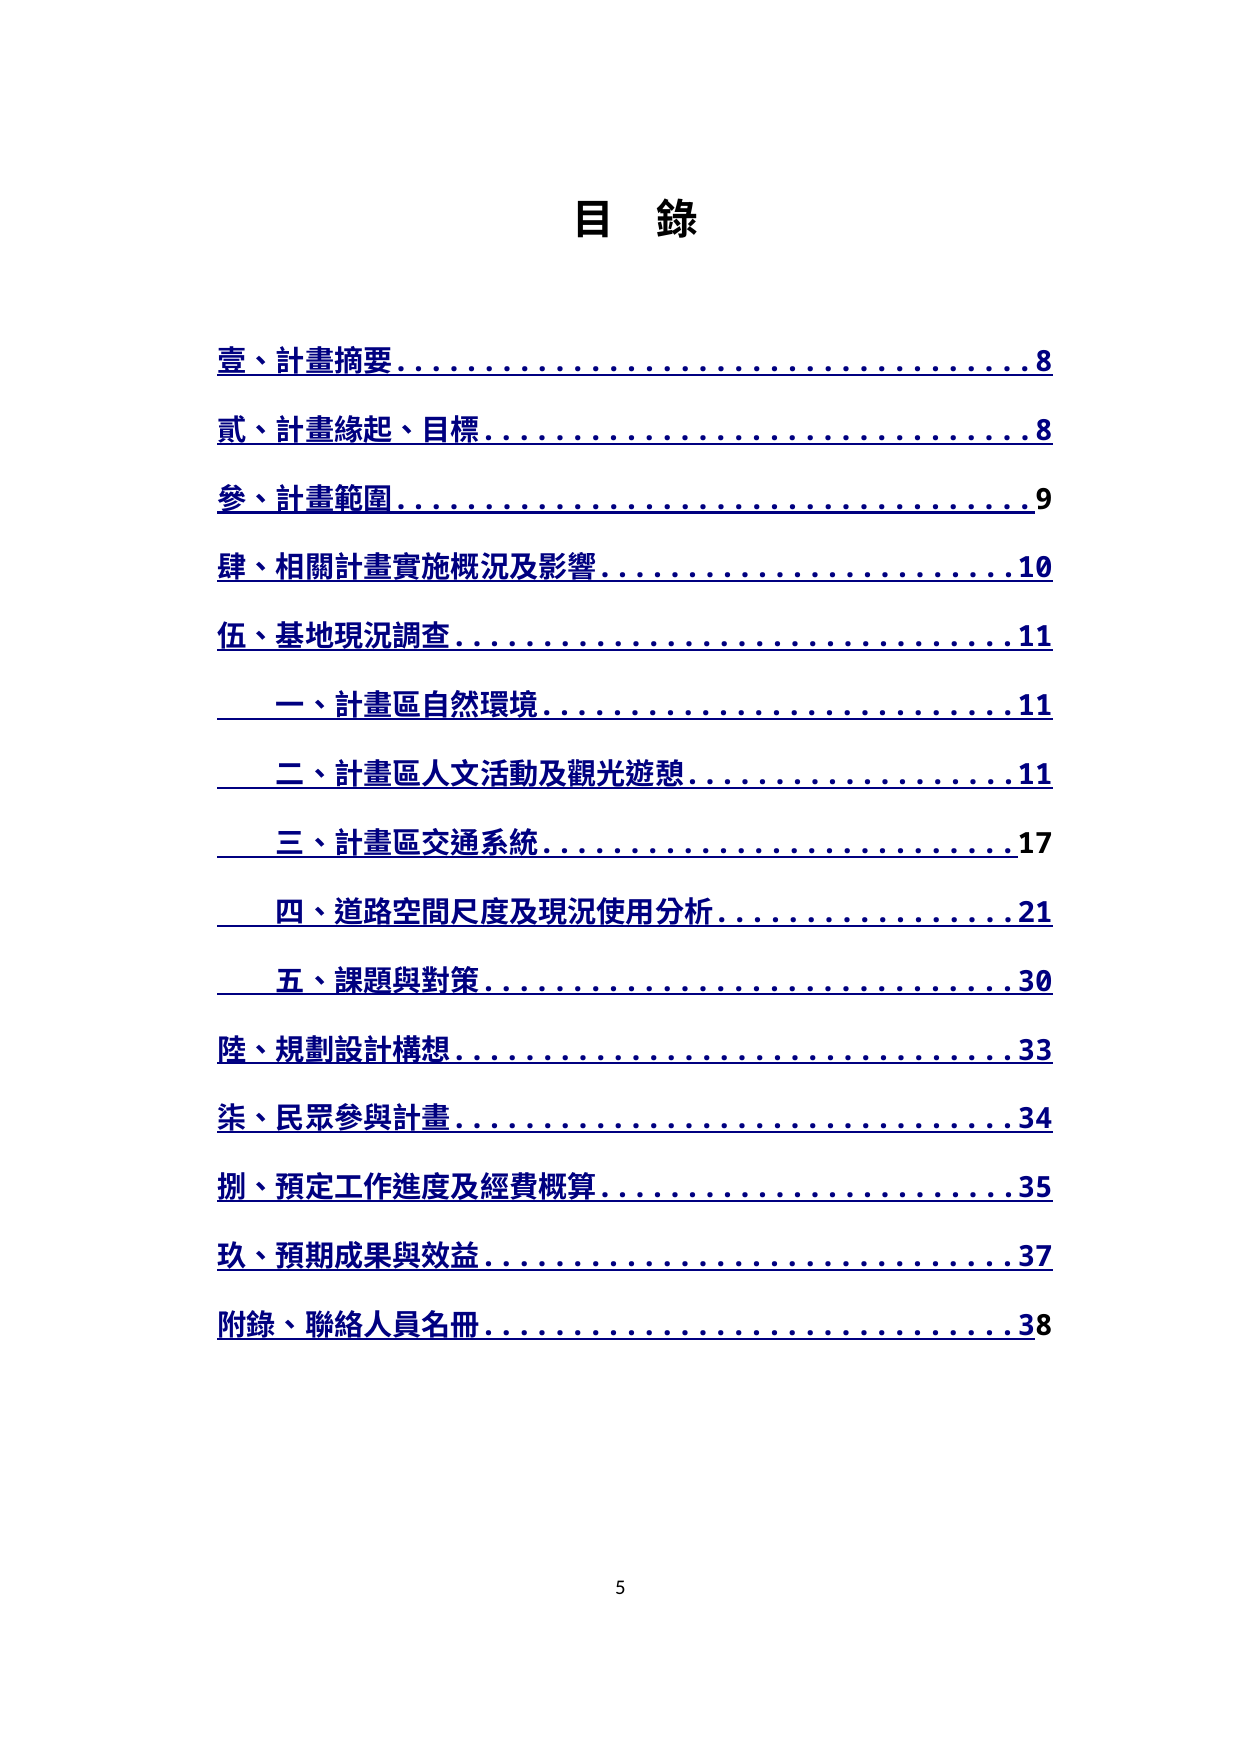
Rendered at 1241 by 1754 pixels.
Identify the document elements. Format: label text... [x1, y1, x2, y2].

text 二、計畫區人文活動及觀光遊憩 11 [217, 730, 1053, 787]
text [217, 720, 1053, 724]
text 陸、規劃設計構想 33 [217, 1006, 1053, 1062]
text [217, 1133, 1053, 1137]
text 附錄、聯絡人員名冊 38 [217, 1281, 1053, 1343]
text 肆、相關計畫實施概況及影響 10 [217, 524, 1053, 580]
text 四、道路空間尺度及現況使用分析 21 [217, 868, 1053, 925]
text 壹、計畫摘要 8 [217, 317, 1053, 374]
text [217, 1271, 1053, 1275]
text 三、計畫區交通系統 17 [217, 799, 1053, 862]
text 參、計畫範圍 9 [217, 455, 1053, 517]
text 貳、計畫緣起、目標 8 [217, 386, 1053, 443]
text [217, 1064, 1053, 1068]
text [217, 995, 1053, 999]
text [217, 651, 1053, 655]
text 捌、預定工作進度及經費概算 35 [217, 1143, 1053, 1200]
text 一、計畫區自然環境 11 [217, 661, 1053, 718]
text 目 錄 [217, 175, 1053, 237]
text [217, 1202, 1053, 1206]
text [217, 789, 1053, 793]
text 五、課題與對策 30 [217, 937, 1053, 993]
text 伍、基地現況調查 11 [217, 592, 1053, 649]
text 柒、民眾參與計畫 34 [217, 1074, 1053, 1131]
text [217, 582, 1053, 586]
text 玖、預期成果與效益 37 [217, 1212, 1053, 1269]
